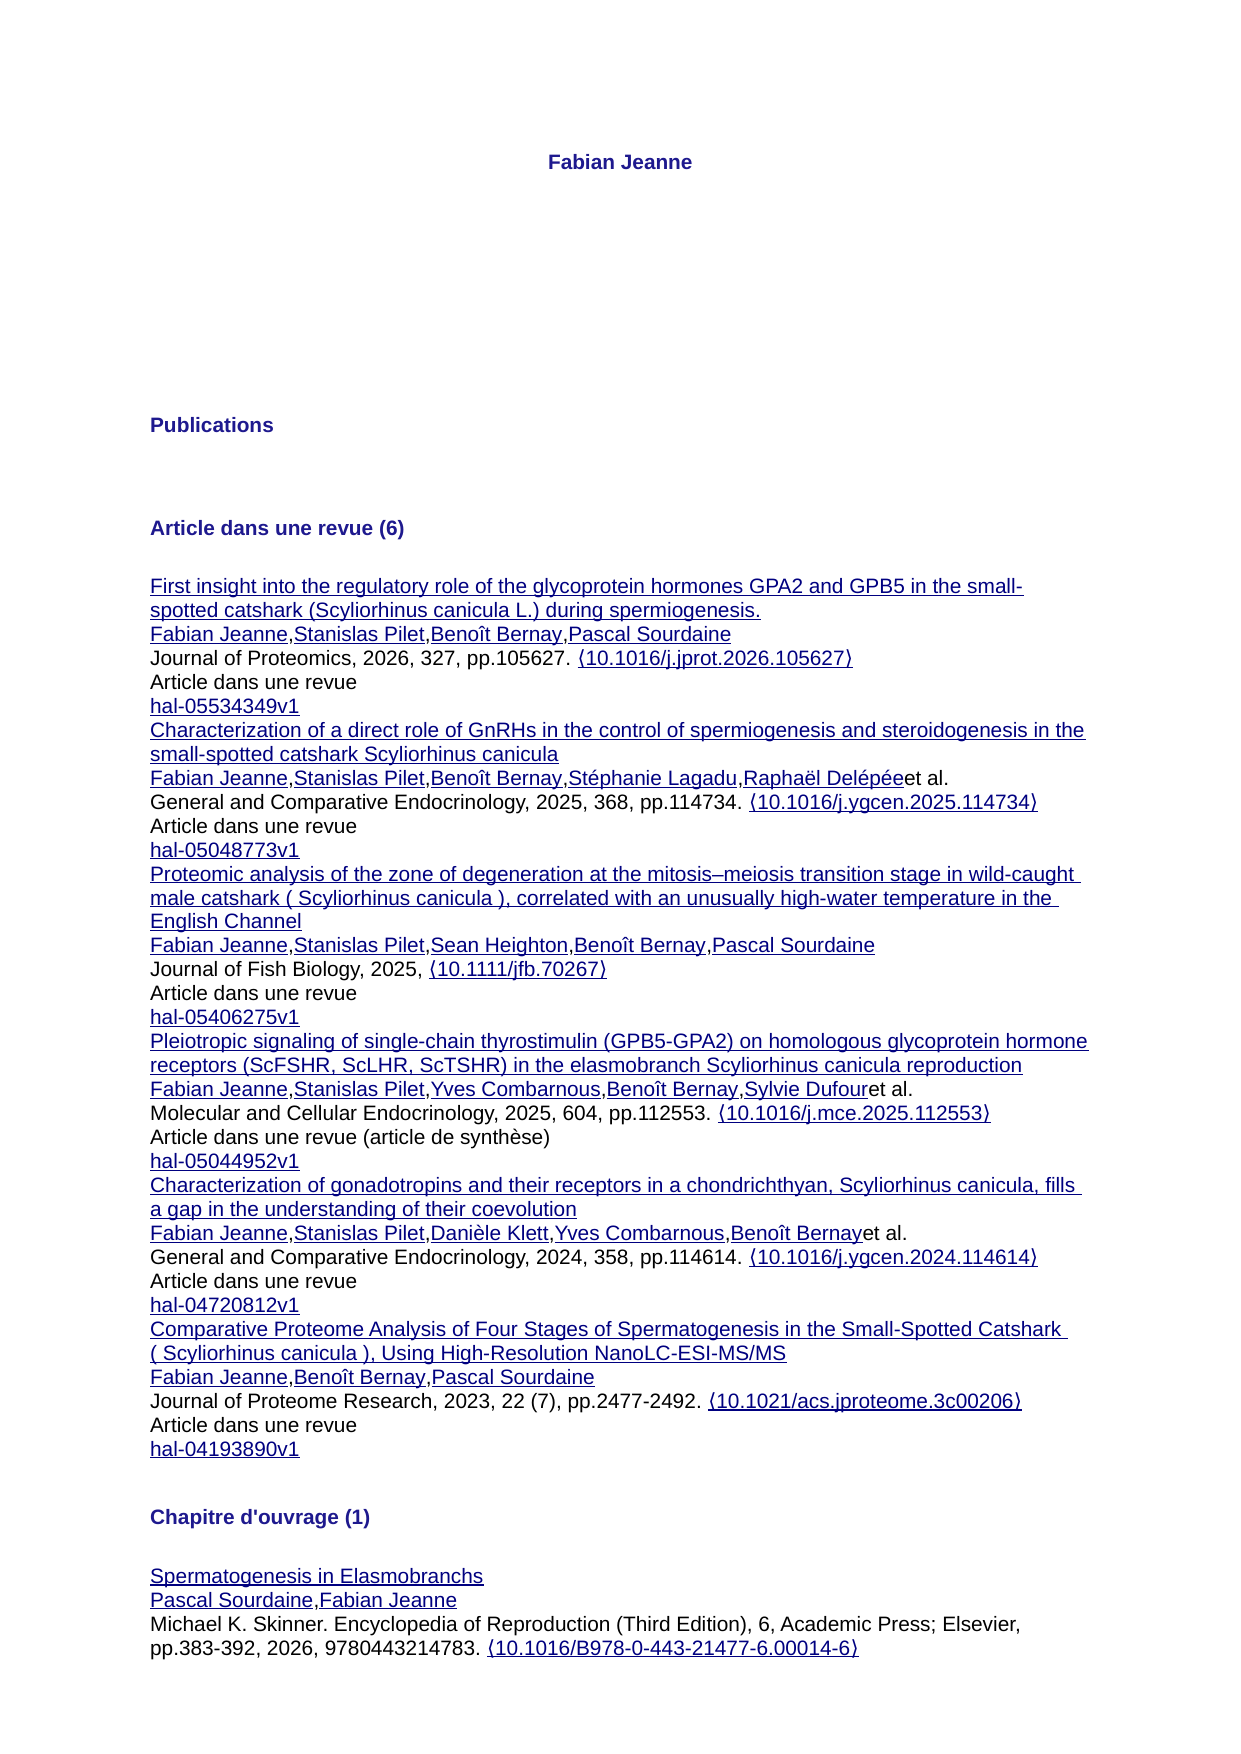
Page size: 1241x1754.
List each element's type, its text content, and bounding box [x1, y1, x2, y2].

table_cell Pleiotropic signaling of single-chain thyrostimulin (GPB5-GPA2) on homologous glycoprotein hormone receptors (ScFSHR, ScLHR, ScTSHR) in the elasmobranch Scyliorhinus canicula reproduction Fabian Jeanne,Stanislas Pilet,Yves Combarnous,Benoît Bernay,Sylvie Dufouret al. Molecular and Cellular Endocrinology, 2025, 604, pp.112553. ⟨10.1016/j.mce.2025.112553⟩ Article dans une revue (article de synthèse) hal-05044952v1 [150, 1029, 1090, 1173]
subtitle Publications [150, 412, 1090, 436]
table_cell Comparative Proteome Analysis of Four Stages of Spermatogenesis in the Small-Spotted Catshark ( Scyliorhinus canicula ), Using High-Resolution NanoLC-ESI-MS/MS Fabian Jeanne,Benoît Bernay,Pascal Sourdaine Journal of Proteome Research, 2023, 22 (7), pp.2477-2492. ⟨10.1021/acs.jproteome.3c00206⟩ Article dans une revue hal-04193890v1 [150, 1317, 1090, 1460]
subtitle Chapitre d'ouvrage (1) [150, 1505, 1090, 1529]
table_cell Characterization of a direct role of GnRHs in the control of spermiogenesis and steroidogenesis in the small-spotted catshark Scyliorhinus canicula Fabian Jeanne,Stanislas Pilet,Benoît Bernay,Stéphanie Lagadu,Raphaël Delépéeet al. General and Comparative Endocrinology, 2025, 368, pp.114734. ⟨10.1016/j.ygcen.2025.114734⟩ Article dans une revue hal-05048773v1 [150, 718, 1090, 861]
table_cell Characterization of gonadotropins and their receptors in a chondrichthyan, Scyliorhinus canicula, fills a gap in the understanding of their coevolution Fabian Jeanne,Stanislas Pilet,Danièle Klett,Yves Combarnous,Benoît Bernayet al. General and Comparative Endocrinology, 2024, 358, pp.114614. ⟨10.1016/j.ygcen.2024.114614⟩ Article dans une revue hal-04720812v1 [150, 1173, 1090, 1317]
subtitle Fabian Jeanne [150, 150, 1090, 174]
table_header Spermatogenesis in Elasmobranchs Pascal Sourdaine,Fabian Jeanne Michael K. Skinner. Encyclopedia of Reproduction (Third Edition), 6, Academic Press; Elsevier, pp.383-392, 2026, 9780443214783. ⟨10.1016/B978-0-443-21477-6.00014-6⟩ [150, 1564, 1090, 1659]
subtitle Article dans une revue (6) [150, 516, 1090, 539]
table_header First insight into the regulatory role of the glycoprotein hormones GPA2 and GPB5 in the small-spotted catshark (Scyliorhinus canicula L.) during spermiogenesis. Fabian Jeanne,Stanislas Pilet,Benoît Bernay,Pascal Sourdaine Journal of Proteomics, 2026, 327, pp.105627. ⟨10.1016/j.jprot.2026.105627⟩ Article dans une revue hal-05534349v1 [150, 574, 1090, 718]
table_cell Proteomic analysis of the zone of degeneration at the mitosis–meiosis transition stage in wild‐caught male catshark ( Scyliorhinus canicula ), correlated with an unusually high‐water temperature in the English Channel Fabian Jeanne,Stanislas Pilet,Sean Heighton,Benoît Bernay,Pascal Sourdaine Journal of Fish Biology, 2025, ⟨10.1111/jfb.70267⟩ Article dans une revue hal-05406275v1 [150, 861, 1090, 1029]
